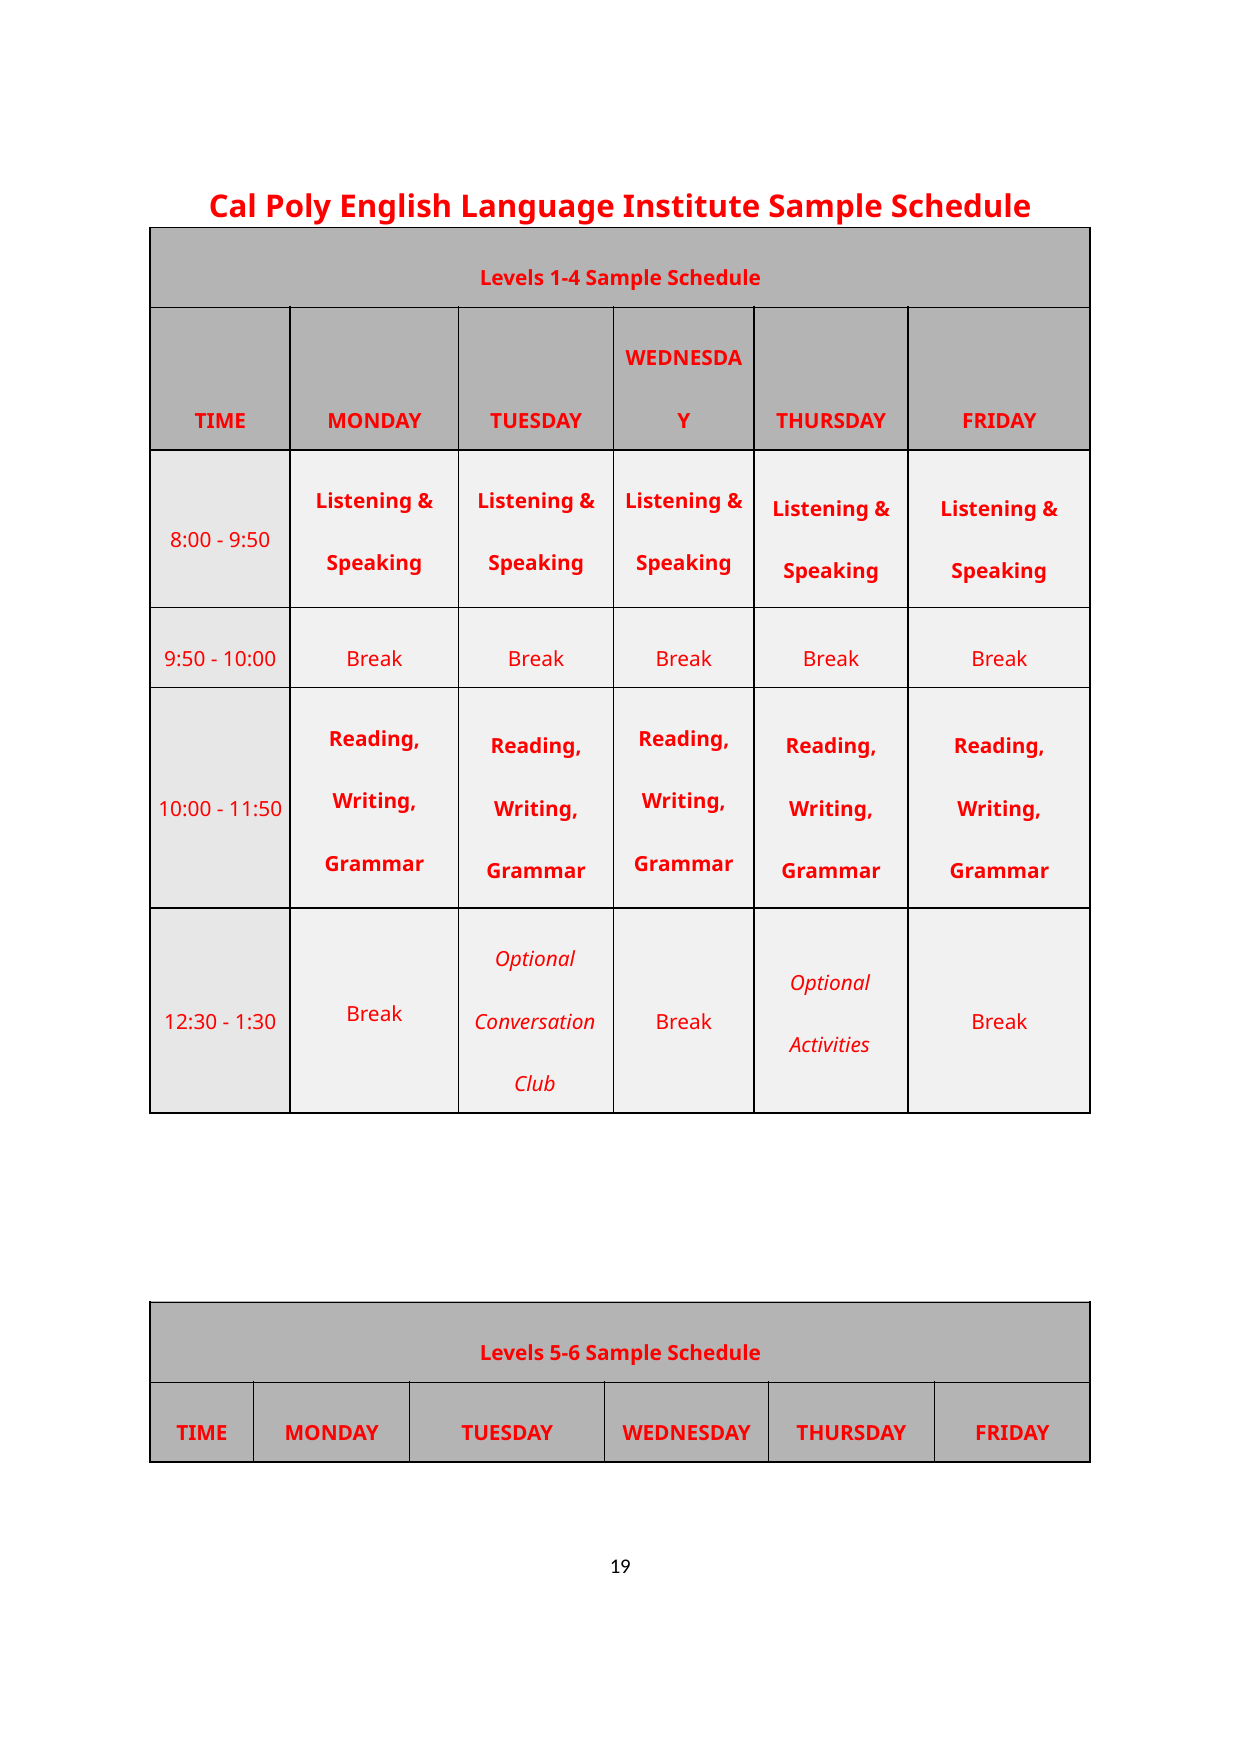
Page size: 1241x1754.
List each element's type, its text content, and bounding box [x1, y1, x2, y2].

table_cell MONDAY [291, 308, 458, 449]
table_cell Break [291, 608, 458, 687]
table_cell WEDNESDAY [614, 308, 753, 449]
table_cell Break [909, 909, 1089, 1112]
table_cell FRIDAY [935, 1383, 1089, 1461]
table_cell Listening & Speaking [755, 451, 907, 607]
table_cell Break [614, 608, 753, 687]
table_cell FRIDAY [909, 308, 1089, 449]
table_header Levels 5-6 Sample Schedule [151, 1303, 1089, 1381]
table_cell Listening & Speaking [291, 451, 458, 607]
table_cell MONDAY [254, 1383, 409, 1461]
table_cell Listening & Speaking [614, 451, 753, 607]
table_cell Optional Activities [755, 909, 907, 1112]
table_cell 9:50 - 10:00 [151, 608, 289, 687]
table_cell WEDNESDAY [605, 1383, 768, 1461]
table_cell Reading, Writing, Grammar [459, 688, 613, 907]
table_cell 10:00 - 11:50 [151, 688, 289, 907]
table_cell 8:00 - 9:50 [151, 451, 289, 607]
table_cell Reading, Writing, Grammar [909, 688, 1089, 907]
table_cell Break [909, 608, 1089, 687]
table_cell Listening & Speaking [459, 451, 613, 607]
table_cell THURSDAY [755, 308, 907, 449]
table_cell Optional Conversation Club [459, 909, 613, 1112]
table_cell 12:30 - 1:30 [151, 909, 289, 1112]
table_cell Listening & Speaking [909, 451, 1089, 607]
table_cell Break [614, 909, 753, 1112]
table_cell Reading, Writing, Grammar [755, 688, 907, 907]
table_cell THURSDAY [769, 1383, 934, 1461]
table_cell Break [755, 608, 907, 687]
table_cell TIME [151, 1383, 253, 1461]
table_cell Reading, Writing, Grammar [291, 688, 458, 907]
table_cell TUESDAY [410, 1383, 604, 1461]
table_cell Break [459, 608, 613, 687]
table_cell Reading, Writing, Grammar [614, 688, 753, 907]
table_cell TIME [151, 308, 289, 449]
table_header Levels 1-4 Sample Schedule [151, 228, 1089, 306]
table_cell TUESDAY [459, 308, 613, 449]
text Cal Poly English Language Institute Sample Schedule [150, 164, 1090, 227]
table_cell Break [291, 909, 458, 1112]
